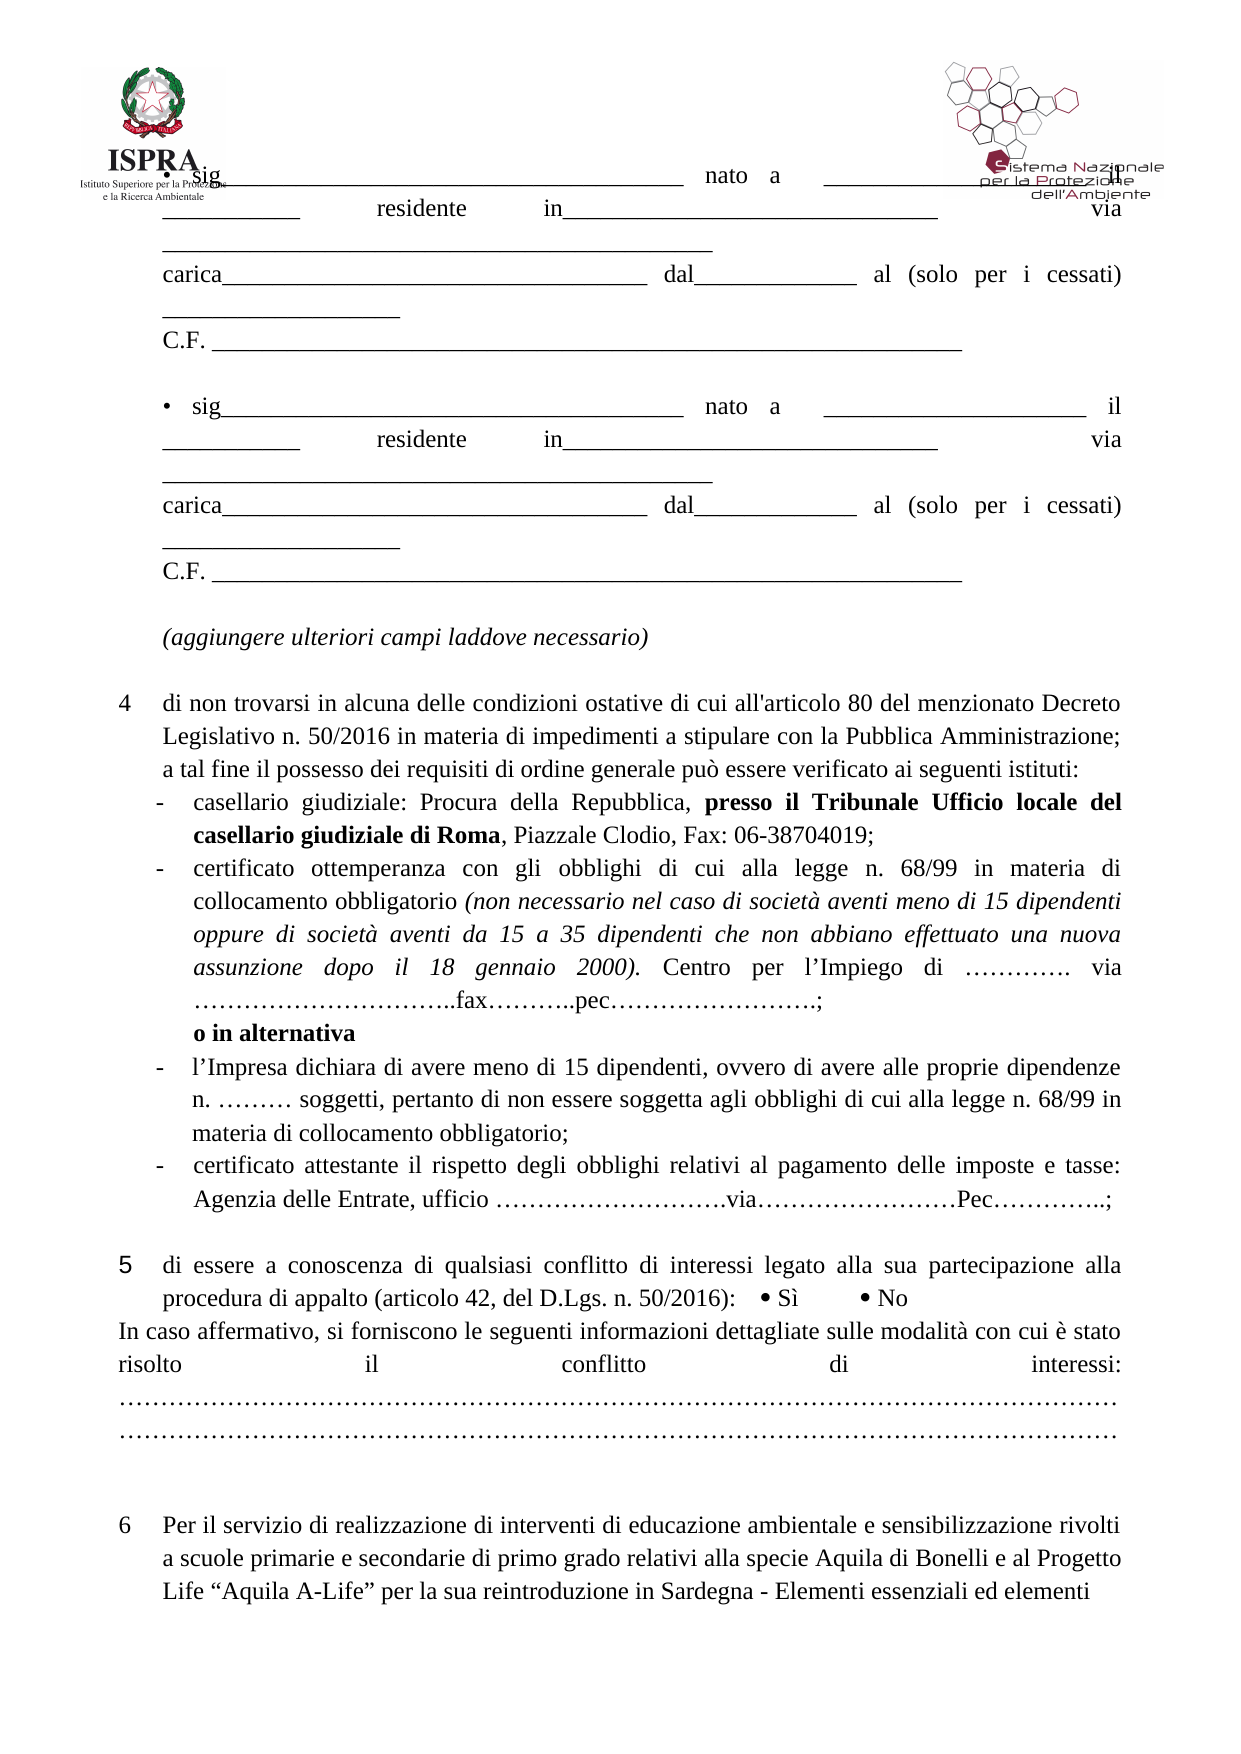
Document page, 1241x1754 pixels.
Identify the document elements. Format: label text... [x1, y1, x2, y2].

picture [943, 60, 1164, 199]
text (aggiungere ulteriori campi laddove necessario) [162, 622, 1122, 651]
list di non trovarsi in alcuna delle condizioni ostative di cui all'articolo 80 del menzionato Decreto Legislativo n. 50/2016 in materia di impedimenti a stipulare con la Pubblica Amministrazione; a tal fine il possesso dei requisiti di ordine generale può essere verificato ai seguenti istituti: [118, 688, 1122, 783]
list certificato ottemperanza con gli obblighi di cui alla legge n. 68/99 in materia di collocamento obbligatorio (non necessario nel caso di società aventi meno di 15 dipendenti oppure di società aventi da 15 a 35 dipendenti che non abbiano effettuato una nuova assunzione dopo il 18 gennaio 2000). Centro per l’Impiego di …………. via …………………………..fax………..pec…………………….; [156, 853, 1122, 1014]
text In caso affermativo, si forniscono le seguenti informazioni dettagliate sulle modalità con cui è stato risolto il conflitto di interessi: …………………………………………………………………………………………………………………………………………………………………………………………………………………… [118, 1316, 1122, 1444]
text C.F. ____________________________________________________________ [162, 556, 1122, 585]
picture [80, 67, 227, 200]
list certificato attestante il rispetto degli obblighi relativi al pagamento delle imposte e tasse: Agenzia delle Entrate, ufficio ……………………….via……………………Pec…………..; [156, 1151, 1122, 1212]
text C.F. ____________________________________________________________ [162, 325, 1122, 354]
list Per il servizio di realizzazione di interventi di educazione ambientale e sensibilizzazione rivolti a scuole primarie e secondarie di primo grado relativi alla specie Aquila di Bonelli e al Progetto Life “Aquila A-Life” per la sua reintroduzione in Sardegna - Elementi essenziali ed elementi [118, 1510, 1122, 1604]
text • sig_____________________________________ nato a _____________________ il ___________ residente in______________________________ via ____________________________________________ carica__________________________________ dal_____________ al (solo per i cessati) ___________________ [162, 160, 1122, 321]
list di essere a conoscenza di qualsiasi conflitto di interessi legato alla sua partecipazione alla procedura di appalto (articolo 42, del D.Lgs. n. 50/2016):  Sì  No [118, 1250, 1122, 1312]
list casellario giudiziale: Procura della Repubblica, presso il Tribunale Ufficio locale del casellario giudiziale di Roma, Piazzale Clodio, Fax: 06-38704019; [156, 787, 1122, 849]
text o in alternativa [193, 1018, 1122, 1047]
text - l’Impresa dichiara di avere meno di 15 dipendenti, ovvero di avere alle proprie dipendenze n. ……… soggetti, pertanto di non essere soggetta agli obblighi di cui alla legge n. 68/99 in materia di collocamento obbligatorio; [156, 1052, 1122, 1146]
text • sig_____________________________________ nato a _____________________ il ___________ residente in______________________________ via ____________________________________________ carica__________________________________ dal_____________ al (solo per i cessati) ___________________ [162, 391, 1122, 552]
